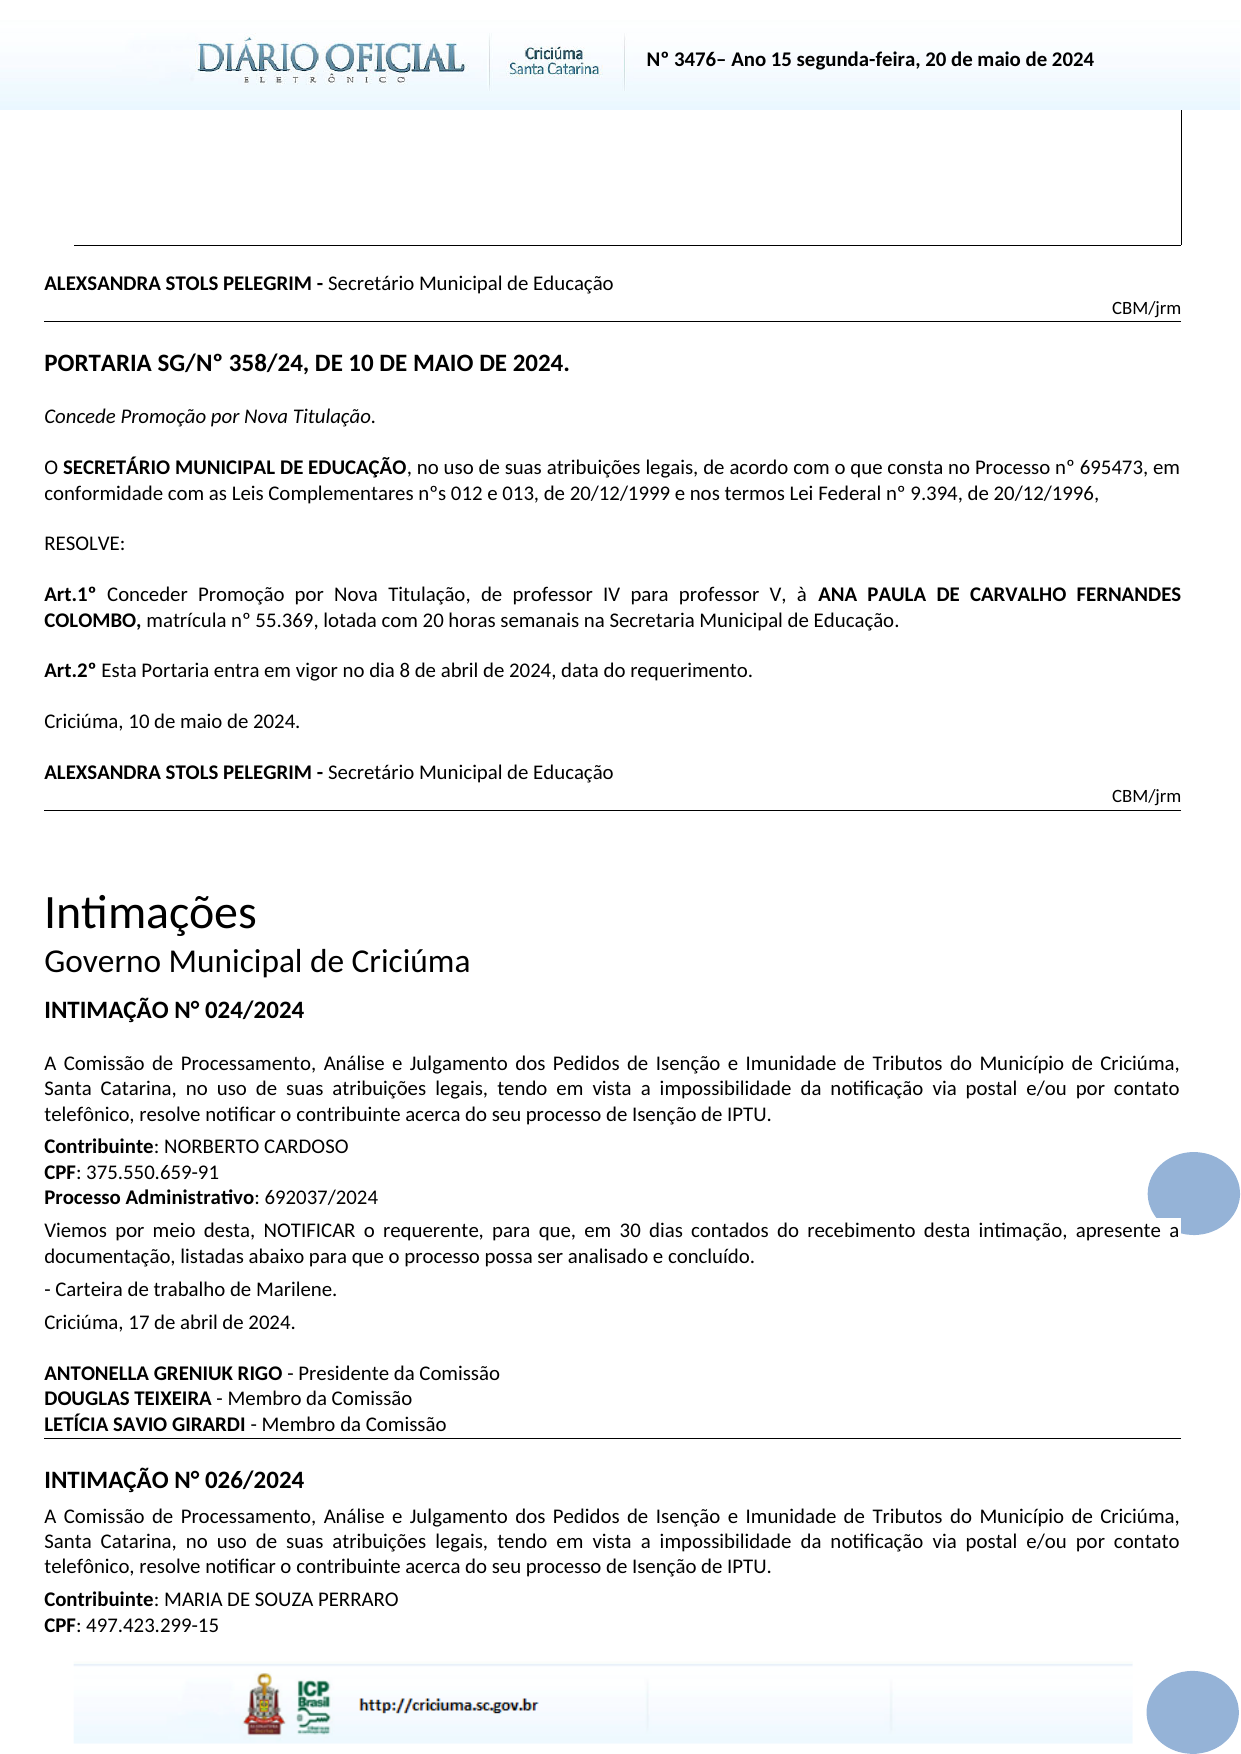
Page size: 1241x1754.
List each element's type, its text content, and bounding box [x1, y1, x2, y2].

text Governo Municipal de Criciúma [44, 941, 1181, 981]
text A Comissão de Processamento, Análise e Julgamento dos Pedidos de Isenção e Imunidade de Tributos do Município de Criciúma, Santa Catarina, no uso de suas atribuições legais, tendo em vista a impossibilidade da notificação via postal e/ou por contato telefônico, resolve notificar o contribuinte acerca do seu processo de Isenção de IPTU. [44, 1503, 1181, 1579]
text PORTARIA SG/Nº 358/24, DE 10 DE MAIO DE 2024. [44, 347, 1181, 378]
text ALEXSANDRA STOLS PELEGRIM - Secretário Municipal de Educação [44, 271, 1181, 296]
text CBM/jrm [44, 785, 1181, 810]
text Criciúma, 10 de maio de 2024. [44, 708, 1181, 734]
text A Comissão de Processamento, Análise e Julgamento dos Pedidos de Isenção e Imunidade de Tributos do Município de Criciúma, Santa Catarina, no uso de suas atribuições legais, tendo em vista a impossibilidade da notificação via postal e/ou por contato telefônico, resolve notificar o contribuinte acerca do seu processo de Isenção de IPTU. [44, 1050, 1181, 1126]
text - Carteira de trabalho de Marilene. [44, 1276, 1181, 1301]
text O SECRETÁRIO MUNICIPAL DE EDUCAÇÃO, no uso de suas atribuições legais, de acordo com o que consta no Processo nº 695473, em conformidade com as Leis Complementares nºs 012 e 013, de 20/12/1999 e nos termos Lei Federal nº 9.394, de 20/12/1996, [44, 454, 1181, 505]
text Art.1º Conceder Promoção por Nova Titulação, de professor IV para professor V, à ANA PAULA DE CARVALHO FERNANDES COLOMBO, matrícula nº 55.369, lotada com 20 horas semanais na Secretaria Municipal de Educação. [44, 581, 1181, 632]
text CPF: 375.550.659-91 [44, 1159, 1166, 1184]
text Criciúma, 17 de abril de 2024. [44, 1309, 1181, 1334]
text RESOLVE: [44, 531, 1181, 556]
text ALEXSANDRA STOLS PELEGRIM - Secretário Municipal de Educação [44, 759, 1181, 785]
text Art.2º Esta Portaria entra em vigor no dia 8 de abril de 2024, data do requerimento. [44, 658, 1181, 683]
text ANTONELLA GRENIUK RIGO - Presidente da Comissão [44, 1360, 1181, 1385]
text Intimações [44, 882, 1181, 941]
text DOUGLAS TEIXEIRA - Membro da Comissão [44, 1385, 1181, 1411]
text Processo Administrativo: 692037/2024 [44, 1184, 1151, 1210]
text INTIMAÇÃO N° 024/2024 [44, 994, 1181, 1024]
text CBM/jrm [44, 296, 1181, 321]
text Contribuinte: NORBERTO CARDOSO [44, 1134, 1181, 1159]
text INTIMAÇÃO N° 026/2024 [44, 1465, 1181, 1495]
text CPF: 497.423.299-15 [44, 1612, 1181, 1637]
text Contribuinte: MARIA DE SOUZA PERRARO [44, 1587, 1181, 1612]
text Viemos por meio desta, NOTIFICAR o requerente, para que, em 30 dias contados do recebimento desta intimação, apresente a documentação, listadas abaixo para que o processo possa ser analisado e concluído. [44, 1218, 1181, 1268]
text LETÍCIA SAVIO GIRARDI - Membro da Comissão [44, 1411, 1181, 1438]
text Concede Promoção por Nova Titulação. [44, 403, 1181, 429]
